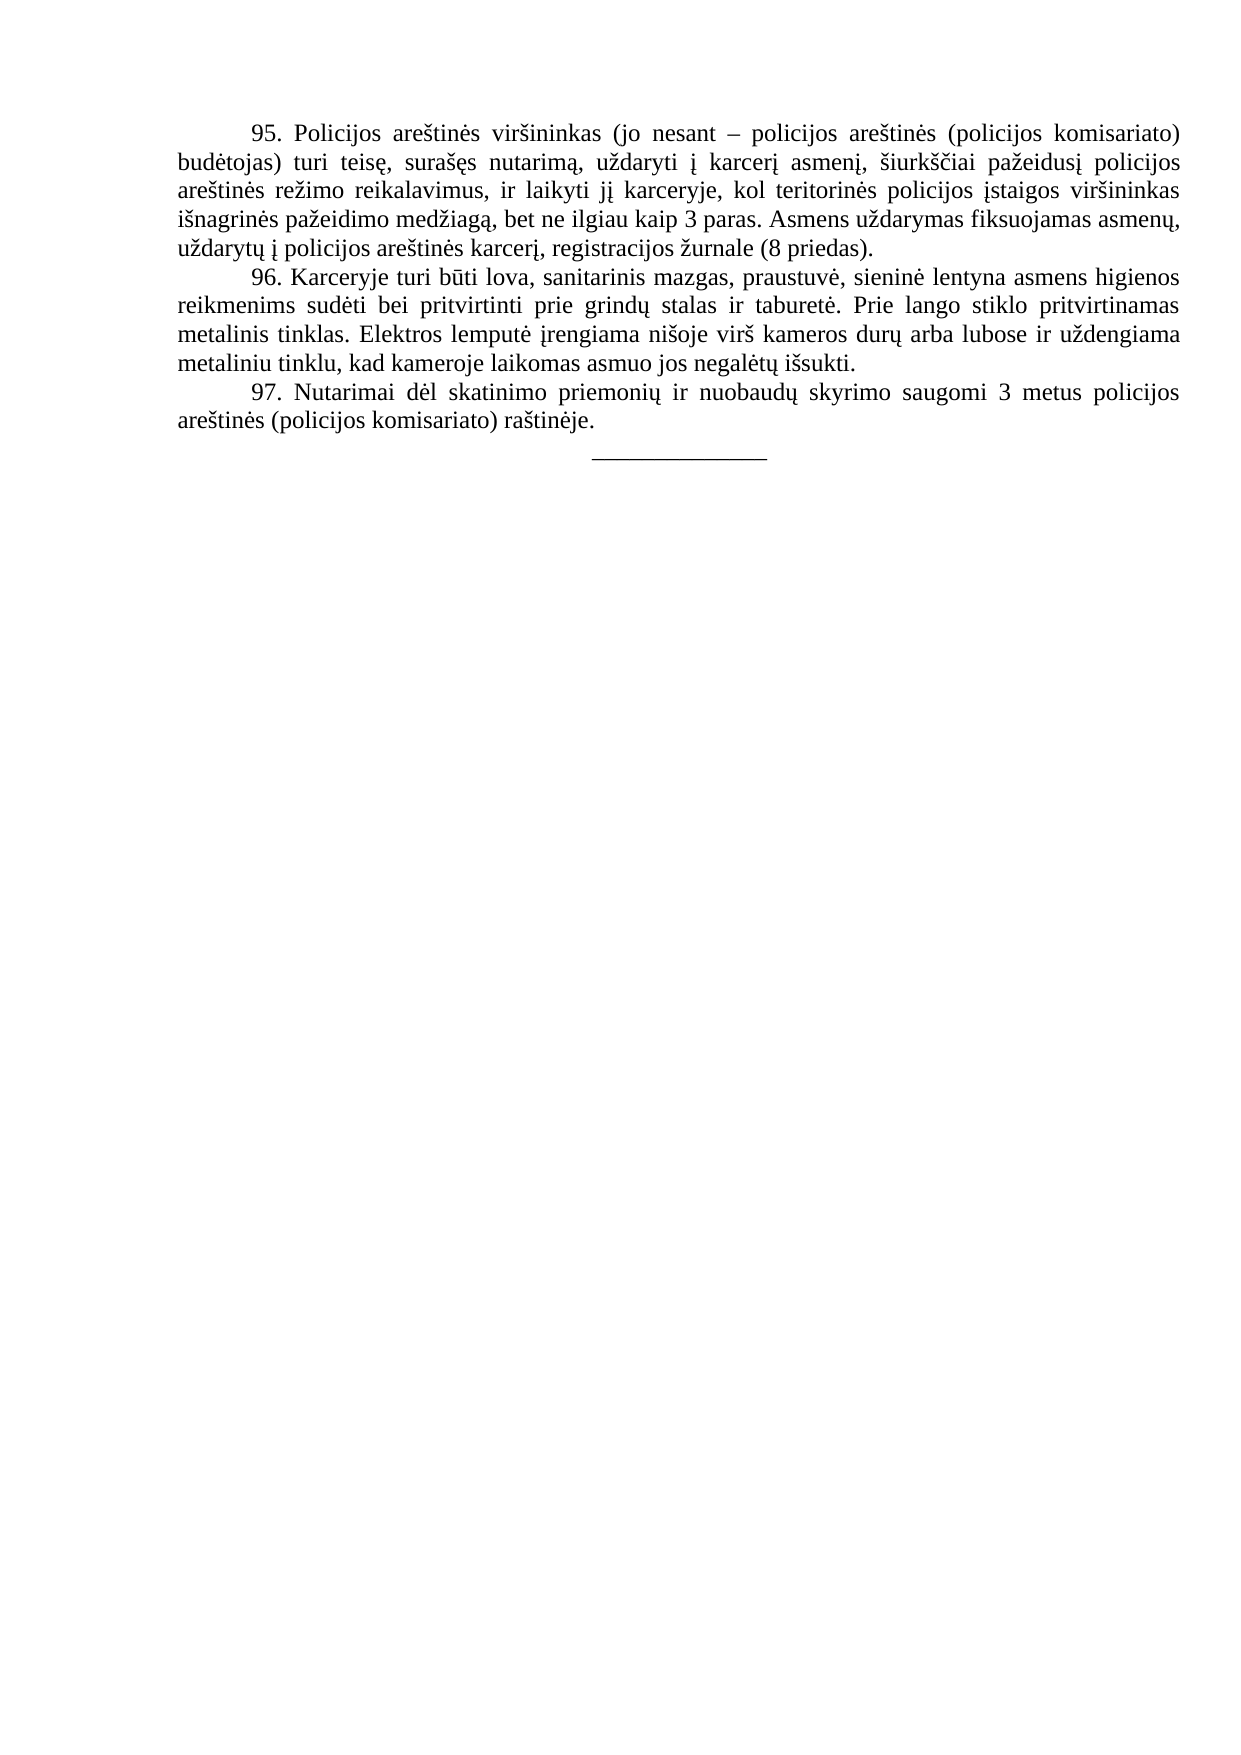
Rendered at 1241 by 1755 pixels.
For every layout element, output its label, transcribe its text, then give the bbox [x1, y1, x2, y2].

text 95. Policijos areštinės viršininkas (jo nesant – policijos areštinės (policijos komisariato) budėtojas) turi teisę, surašęs nutarimą, uždaryti į karcerį asmenį, šiurkščiai pažeidusį policijos areštinės režimo reikalavimus, ir laikyti jį karceryje, kol teritorinės policijos įstaigos viršininkas išnagrinės pažeidimo medžiagą, bet ne ilgiau kaip 3 paras. Asmens uždarymas fiksuojamas asmenų, uždarytų į policijos areštinės karcerį, registracijos žurnale (8 priedas). [177, 118, 1181, 262]
text 96. Karceryje turi būti lova, sanitarinis mazgas, praustuvė, sieninė lentyna asmens higienos reikmenims sudėti bei pritvirtinti prie grindų stalas ir taburetė. Prie lango stiklo pritvirtinamas metalinis tinklas. Elektros lemputė įrengiama nišoje virš kameros durų arba lubose ir uždengiama metaliniu tinklu, kad kameroje laikomas asmuo jos negalėtų išsukti. [177, 262, 1181, 377]
text 97. Nutarimai dėl skatinimo priemonių ir nuobaudų skyrimo saugomi 3 metus policijos areštinės (policijos komisariato) raštinėje. [177, 377, 1181, 434]
text ______________ [177, 434, 1181, 463]
